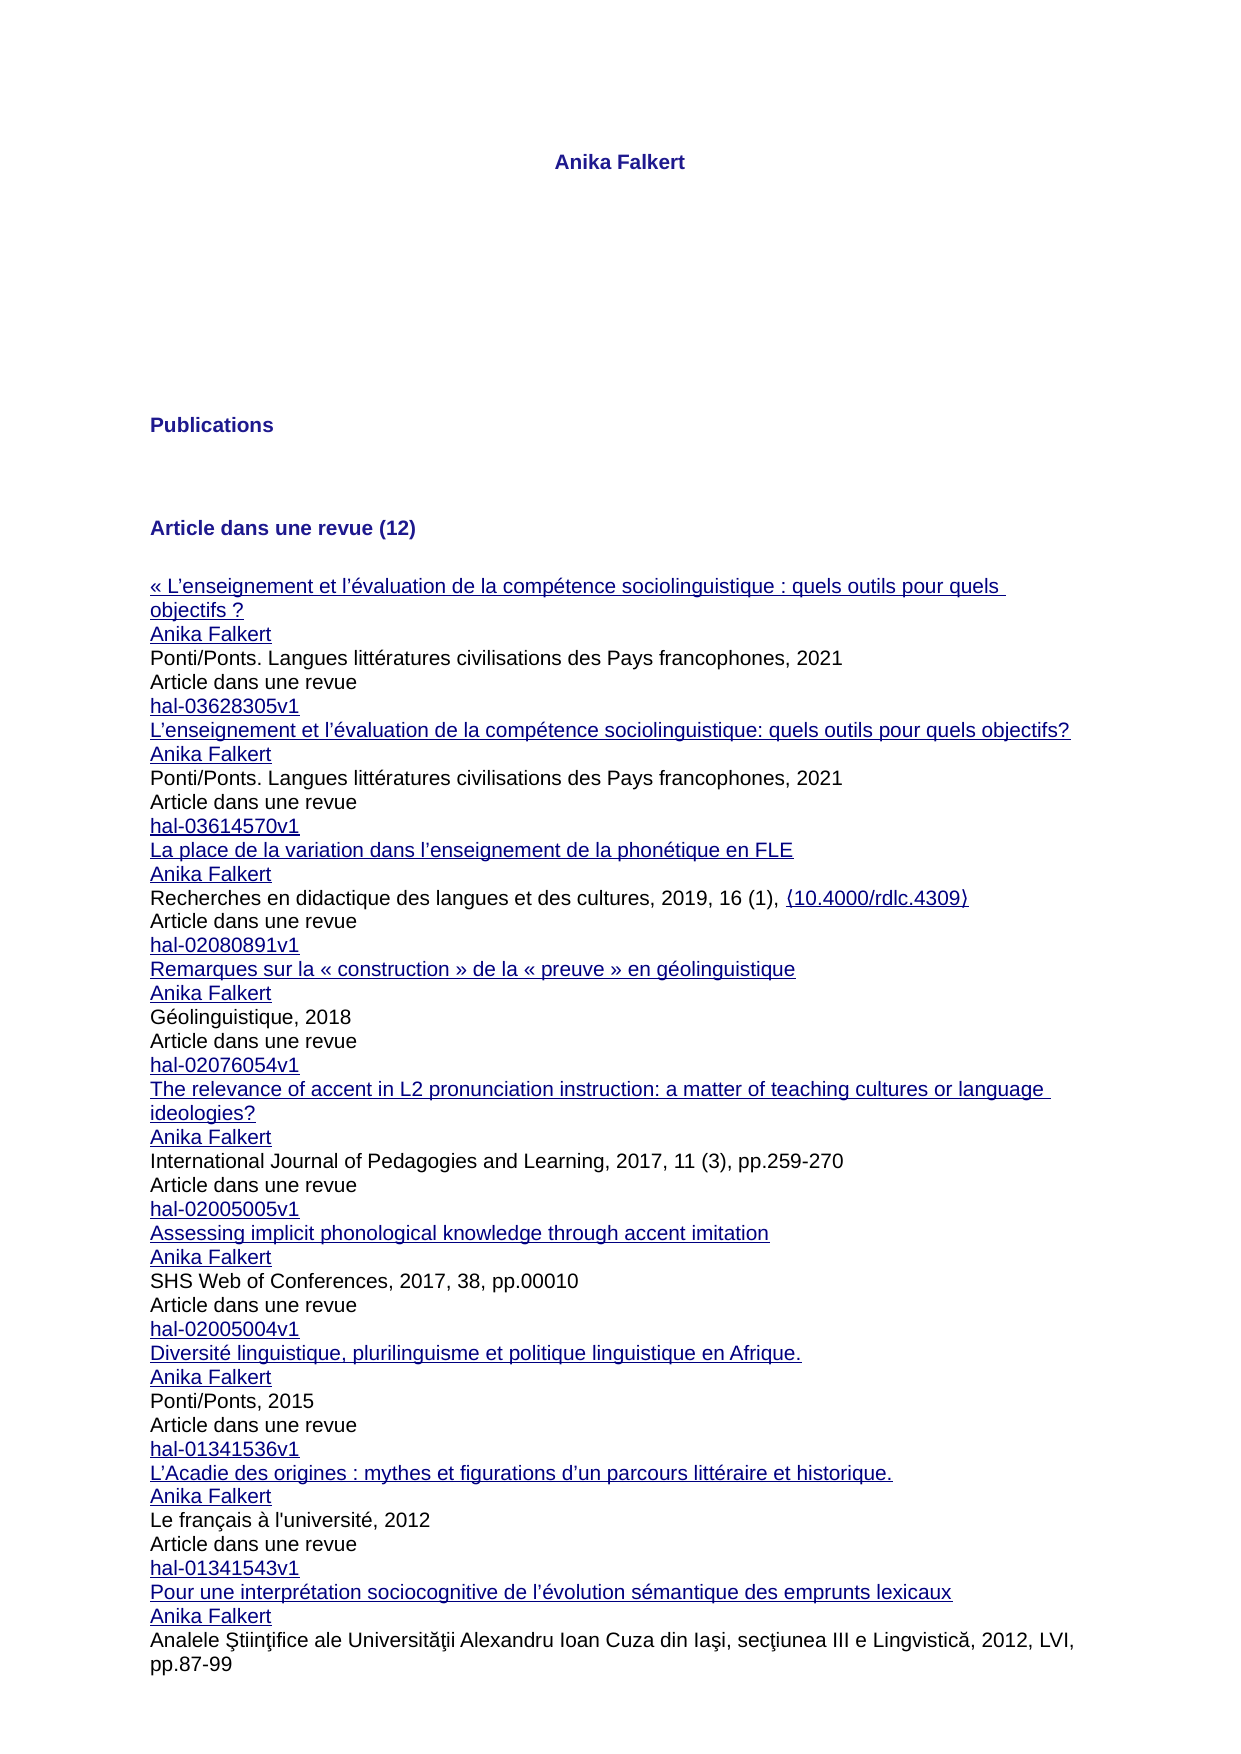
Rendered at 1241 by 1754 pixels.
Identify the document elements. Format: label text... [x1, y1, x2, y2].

table_cell Diversité linguistique, plurilinguisme et politique linguistique en Afrique. Anika Falkert Ponti/Ponts, 2015 Article dans une revue hal-01341536v1 [150, 1341, 1090, 1460]
subtitle Anika Falkert [150, 150, 1090, 174]
table_cell Pour une interprétation sociocognitive de l’évolution sémantique des emprunts lexicaux Anika Falkert Analele Ştiinţifice ale Universităţii Alexandru Ioan Cuza din Iaşi, secţiunea III e Lingvistică, 2012, LVI, pp.87-99 [150, 1580, 1090, 1676]
table_header « L’enseignement et l’évaluation de la compétence sociolinguistique : quels outils pour quels objectifs ? Anika Falkert Ponti/Ponts. Langues littératures civilisations des Pays francophones, 2021 Article dans une revue hal-03628305v1 [150, 574, 1090, 718]
table_cell La place de la variation dans l’enseignement de la phonétique en FLE Anika Falkert Recherches en didactique des langues et des cultures, 2019, 16 (1), ⟨10.4000/rdlc.4309⟩ Article dans une revue hal-02080891v1 [150, 838, 1090, 957]
table_cell Assessing implicit phonological knowledge through accent imitation Anika Falkert SHS Web of Conferences, 2017, 38, pp.00010 Article dans une revue hal-02005004v1 [150, 1221, 1090, 1341]
subtitle Publications [150, 412, 1090, 436]
table_cell The relevance of accent in L2 pronunciation instruction: a matter of teaching cultures or language ideologies? Anika Falkert International Journal of Pedagogies and Learning, 2017, 11 (3), pp.259-270 Article dans une revue hal-02005005v1 [150, 1077, 1090, 1221]
subtitle Article dans une revue (12) [150, 516, 1090, 539]
table_cell L’Acadie des origines : mythes et figurations d’un parcours littéraire et historique. Anika Falkert Le français à l'université, 2012 Article dans une revue hal-01341543v1 [150, 1460, 1090, 1580]
table_cell L’enseignement et l’évaluation de la compétence sociolinguistique: quels outils pour quels objectifs? Anika Falkert Ponti/Ponts. Langues littératures civilisations des Pays francophones, 2021 Article dans une revue hal-03614570v1 [150, 718, 1090, 837]
table_cell Remarques sur la « construction » de la « preuve » en géolinguistique Anika Falkert Géolinguistique, 2018 Article dans une revue hal-02076054v1 [150, 957, 1090, 1077]
